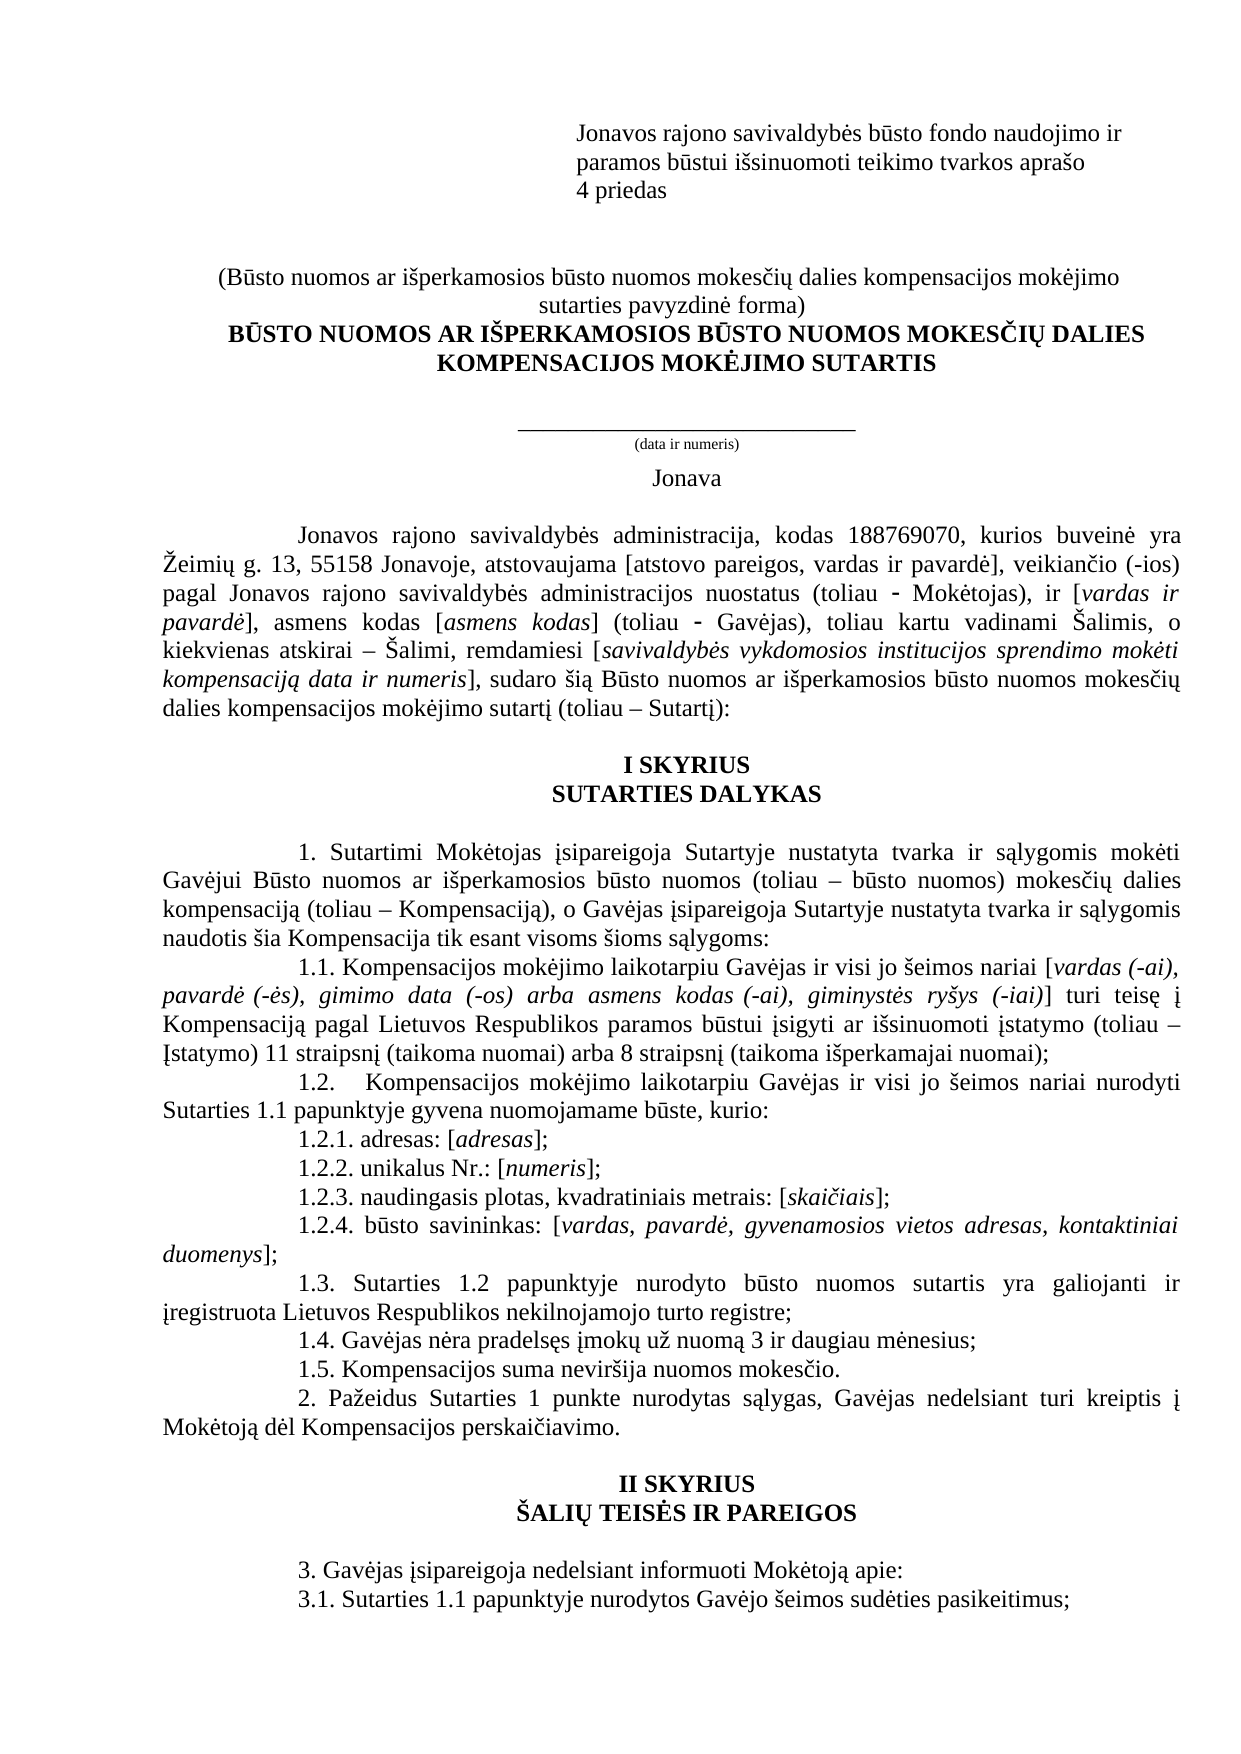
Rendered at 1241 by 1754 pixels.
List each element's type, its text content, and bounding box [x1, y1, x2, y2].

text ŠALIŲ TEISĖS IR PAREIGOS [162, 1498, 1181, 1527]
text sutarties pavyzdinė forma) [162, 291, 1181, 319]
text 1.2. Kompensacijos mokėjimo laikotarpiu Gavėjas ir visi jo šeimos nariai nurodyti Sutarties 1.1 papunktyje gyvena nuomojamame būste, kurio: [162, 1067, 1181, 1124]
text 1.3. Sutarties 1.2 papunktyje nurodyto būsto nuomos sutartis yra galiojanti ir įregistruota Lietuvos Respublikos nekilnojamojo turto registre; [162, 1268, 1181, 1326]
text 3.1. Sutarties 1.1 papunktyje nurodytos Gavėjo šeimos sudėties pasikeitimus; [162, 1584, 1181, 1613]
text KOMPENSACIJOS MOKĖJIMO SUTARTIS [162, 348, 1181, 377]
text 4 priedas [162, 176, 1181, 204]
text paramos būstui išsinuomoti teikimo tvarkos aprašo [162, 147, 1181, 176]
text 2. Pažeidus Sutarties 1 punkte nurodytas sąlygas, Gavėjas nedelsiant turi kreiptis į Mokėtoją dėl Kompensacijos perskaičiavimo. [162, 1383, 1181, 1441]
text Jonava [162, 463, 1181, 492]
text 1.2.2. unikalus Nr.: [numeris]; [162, 1153, 1181, 1182]
text 1.2.1. adresas: [adresas]; [162, 1124, 1181, 1153]
text 3. Gavėjas įsipareigoja nedelsiant informuoti Mokėtoją apie: [162, 1556, 1181, 1584]
text SUTARTIES DALYKAS [162, 779, 1181, 808]
text 1.1. Kompensacijos mokėjimo laikotarpiu Gavėjas ir visi jo šeimos nariai [vardas (-ai), pavardė (-ės), gimimo data (-os) arba asmens kodas (-ai), giminystės ryšys (-iai)] turi teisę į Kompensaciją pagal Lietuvos Respublikos paramos būstui įsigyti ar išsinuomoti įstatymo (toliau – Įstatymo) 11 straipsnį (taikoma nuomai) arba 8 straipsnį (taikoma išperkamajai nuomai); [162, 952, 1181, 1067]
text I SKYRIUS [162, 751, 1181, 779]
text 1. Sutartimi Mokėtojas įsipareigoja Sutartyje nustatyta tvarka ir sąlygomis mokėti Gavėjui Būsto nuomos ar išperkamosios būsto nuomos (toliau – būsto nuomos) mokesčių dalies kompensaciją (toliau – Kompensaciją), o Gavėjas įsipareigoja Sutartyje nustatyta tvarka ir sąlygomis naudotis šia Kompensacija tik esant visoms šioms sąlygoms: [162, 837, 1181, 952]
text 1.5. Kompensacijos suma neviršija nuomos mokesčio. [162, 1354, 1181, 1383]
text BŪSTO NUOMOS AR IŠPERKAMOSIOS BŪSTO NUOMOS MOKESČIŲ DALIES [162, 319, 1181, 348]
text Jonavos rajono savivaldybės būsto fondo naudojimo ir [162, 118, 1181, 147]
text 1.2.3. naudingasis plotas, kvadratiniais metrais: [skaičiais]; [162, 1182, 1181, 1211]
text Jonavos rajono savivaldybės administracija, kodas 188769070, kurios buveinė yra Žeimių g. 13, 55158 Jonavoje, atstovaujama [atstovo pareigos, vardas ir pavardė], veikiančio (-ios) pagal Jonavos rajono savivaldybės administracijos nuostatus (toliau  Mokėtojas), ir [vardas ir pavardė], asmens kodas [asmens kodas] (toliau  Gavėjas), toliau kartu vadinami Šalimis, o kiekvienas atskirai – Šalimi, remdamiesi [savivaldybės vykdomosios institucijos sprendimo mokėti kompensaciją data ir numeris], sudaro šią Būsto nuomos ar išperkamosios būsto nuomos mokesčių dalies kompensacijos mokėjimo sutartį (toliau – Sutartį): [162, 521, 1181, 722]
text 1.2.4. būsto savininkas: [vardas, pavardė, gyvenamosios vietos adresas, kontaktiniai duomenys]; [162, 1211, 1181, 1268]
text II SKYRIUS [162, 1469, 1181, 1498]
text (Būsto nuomos ar išperkamosios būsto nuomos mokesčių dalies kompensacijos mokėjimo [162, 262, 1181, 291]
text ___________________________ [162, 406, 1181, 434]
text (data ir numeris) [162, 434, 1181, 463]
text 1.4. Gavėjas nėra pradelsęs įmokų už nuomą 3 ir daugiau mėnesius; [162, 1326, 1181, 1354]
